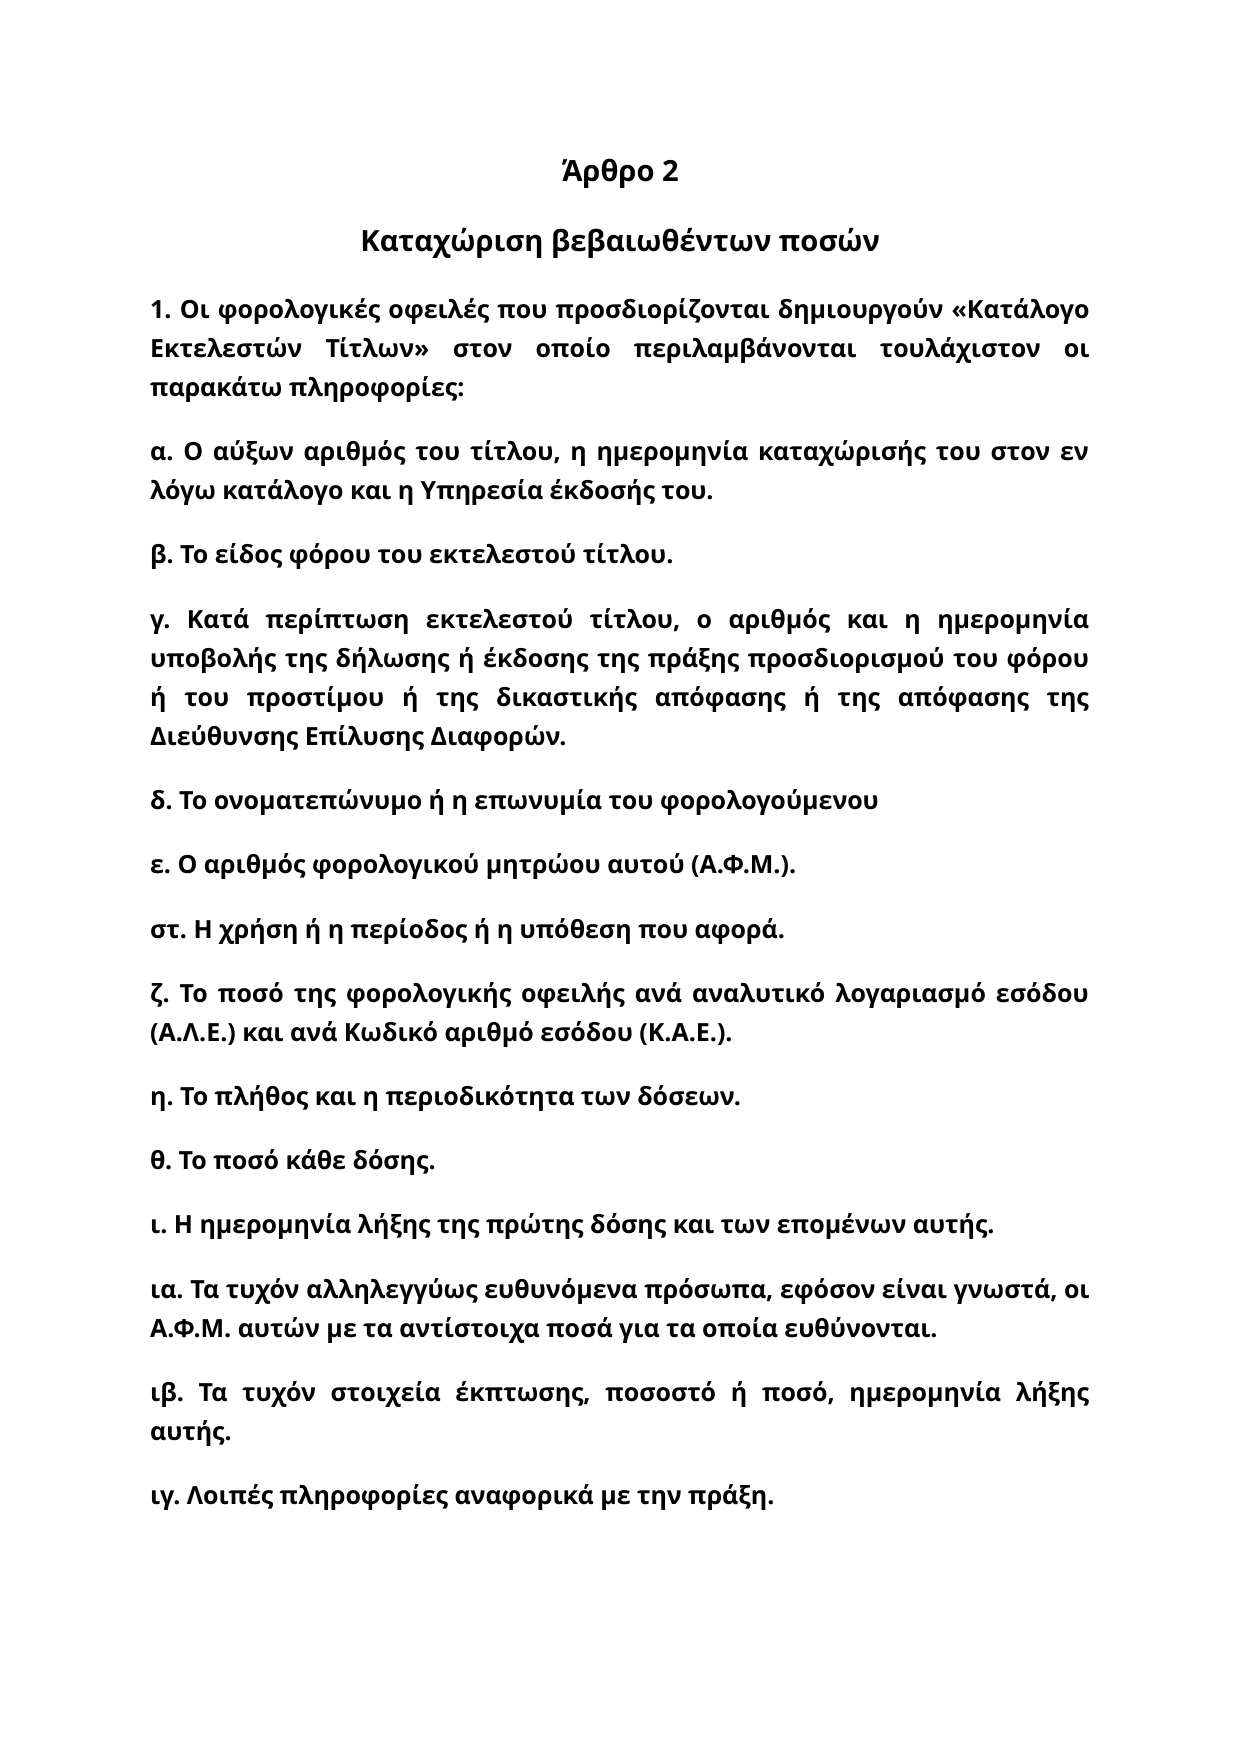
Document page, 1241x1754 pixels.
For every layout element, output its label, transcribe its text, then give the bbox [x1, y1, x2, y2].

text στ. Η χρήση ή η περίοδος ή η υπόθεση που αφορά. [150, 911, 1090, 945]
text θ. Το ποσό κάθε δόσης. [150, 1143, 1090, 1177]
text δ. Το ονοματεπώνυμο ή η επωνυμία του φορολογούμενου [150, 783, 1090, 817]
text ιβ. Τα τυχόν στοιχεία έκπτωσης, ποσοστό ή ποσό, ημερομηνία λήξης αυτής. [150, 1374, 1090, 1448]
text ζ. Το ποσό της φορολογικής οφειλής ανά αναλυτικό λογαριασμό εσόδου (Α.Λ.Ε.) και ανά Κωδικό αριθμό εσόδου (Κ.Α.Ε.). [150, 975, 1090, 1049]
text β. Το είδος φόρου του εκτελεστού τίτλου. [150, 537, 1090, 571]
text η. Το πλήθος και η περιοδικότητα των δόσεων. [150, 1079, 1090, 1113]
text ιγ. Λοιπές πληροφορίες αναφορικά με την πράξη. [150, 1478, 1090, 1512]
text ε. Ο αριθμός φορολογικού μητρώου αυτού (Α.Φ.Μ.). [150, 847, 1090, 881]
text ι. Η ημερομηνία λήξης της πρώτης δόσης και των επομένων αυτής. [150, 1207, 1090, 1241]
text α. Ο αύξων αριθμός του τίτλου, η ημερομηνία καταχώρισής του στον εν λόγω κατάλογο και η Υπηρεσία έκδοσής του. [150, 434, 1090, 507]
text ια. Τα τυχόν αλληλεγγύως ευθυνόμενα πρόσωπα, εφόσον είναι γνωστά, οι Α.Φ.Μ. αυτών με τα αντίστοιχα ποσά για τα οποία ευθύνονται. [150, 1271, 1090, 1344]
text 1. Οι φορολογικές οφειλές που προσδιορίζονται δημιουργούν «Κατάλογο Εκτελεστών Τίτλων» στον οποίο περιλαμβάνονται τουλάχιστον οι παρακάτω πληροφορίες: [150, 291, 1090, 404]
text γ. Κατά περίπτωση εκτελεστού τίτλου, ο αριθμός και η ημερομηνία υποβολής της δήλωσης ή έκδοσης της πράξης προσδιορισμού του φόρου ή του προστίμου ή της δικαστικής απόφασης ή της απόφασης της Διεύθυνσης Επίλυσης Διαφορών. [150, 601, 1090, 753]
subtitle Καταχώριση βεβαιωθέντων ποσών [150, 221, 1090, 260]
subtitle Άρθρο 2 [150, 150, 1090, 190]
